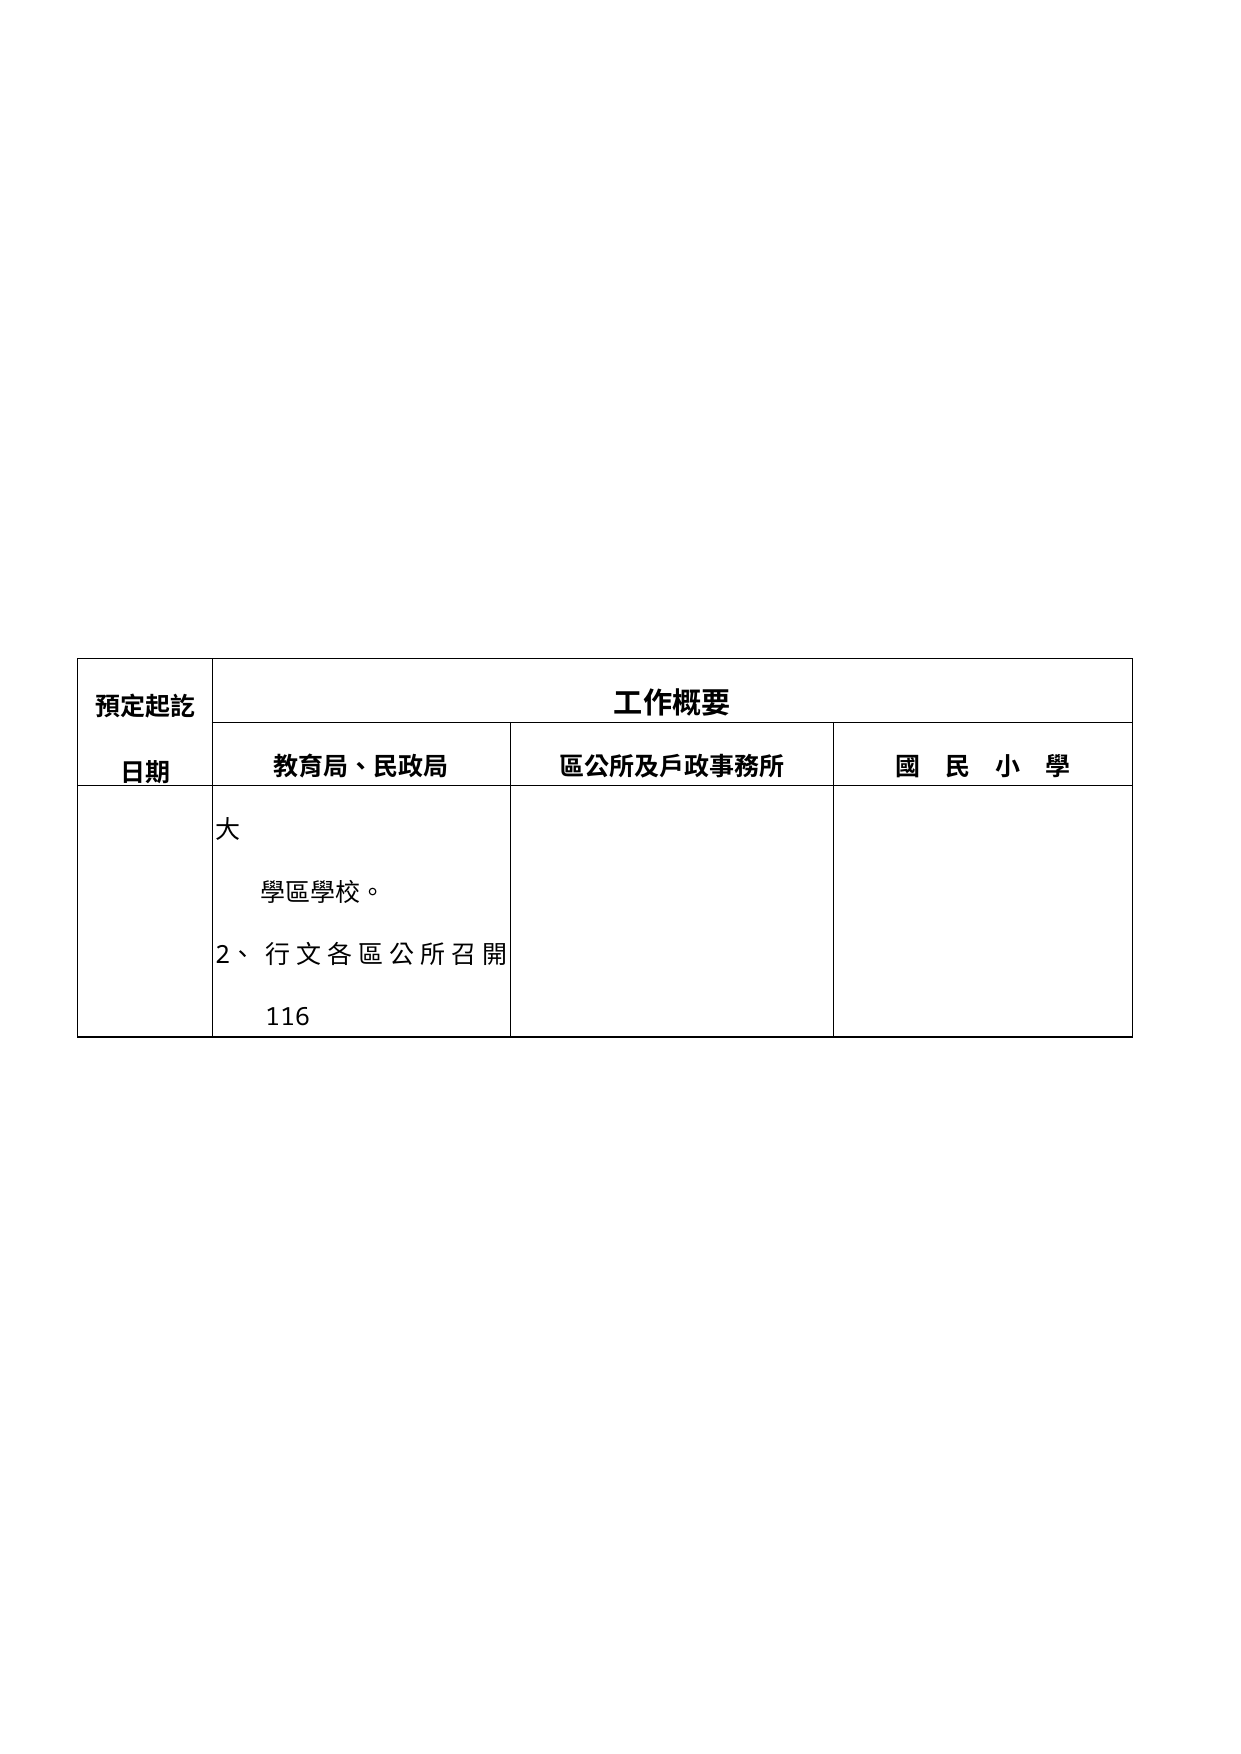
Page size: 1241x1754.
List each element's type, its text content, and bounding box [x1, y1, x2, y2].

table_cell 一、12/1(二)教育局函文 學校確認116學年度大 學區學校。 行文各區公所召開116 學年度學區調整會議，研商學區建議調整案。 [213, 786, 510, 1036]
table_header 預定起訖 日期 [78, 659, 212, 785]
table_header 工作概要 [213, 659, 1132, 722]
table_cell 教育局、民政局 [213, 723, 510, 785]
table_cell [511, 786, 833, 1036]
table_cell 區公所及戶政事務所 [511, 723, 833, 785]
table_cell 國 民 小 學 [834, 723, 1132, 785]
table_cell [834, 786, 1132, 1036]
table_cell [78, 786, 212, 1036]
